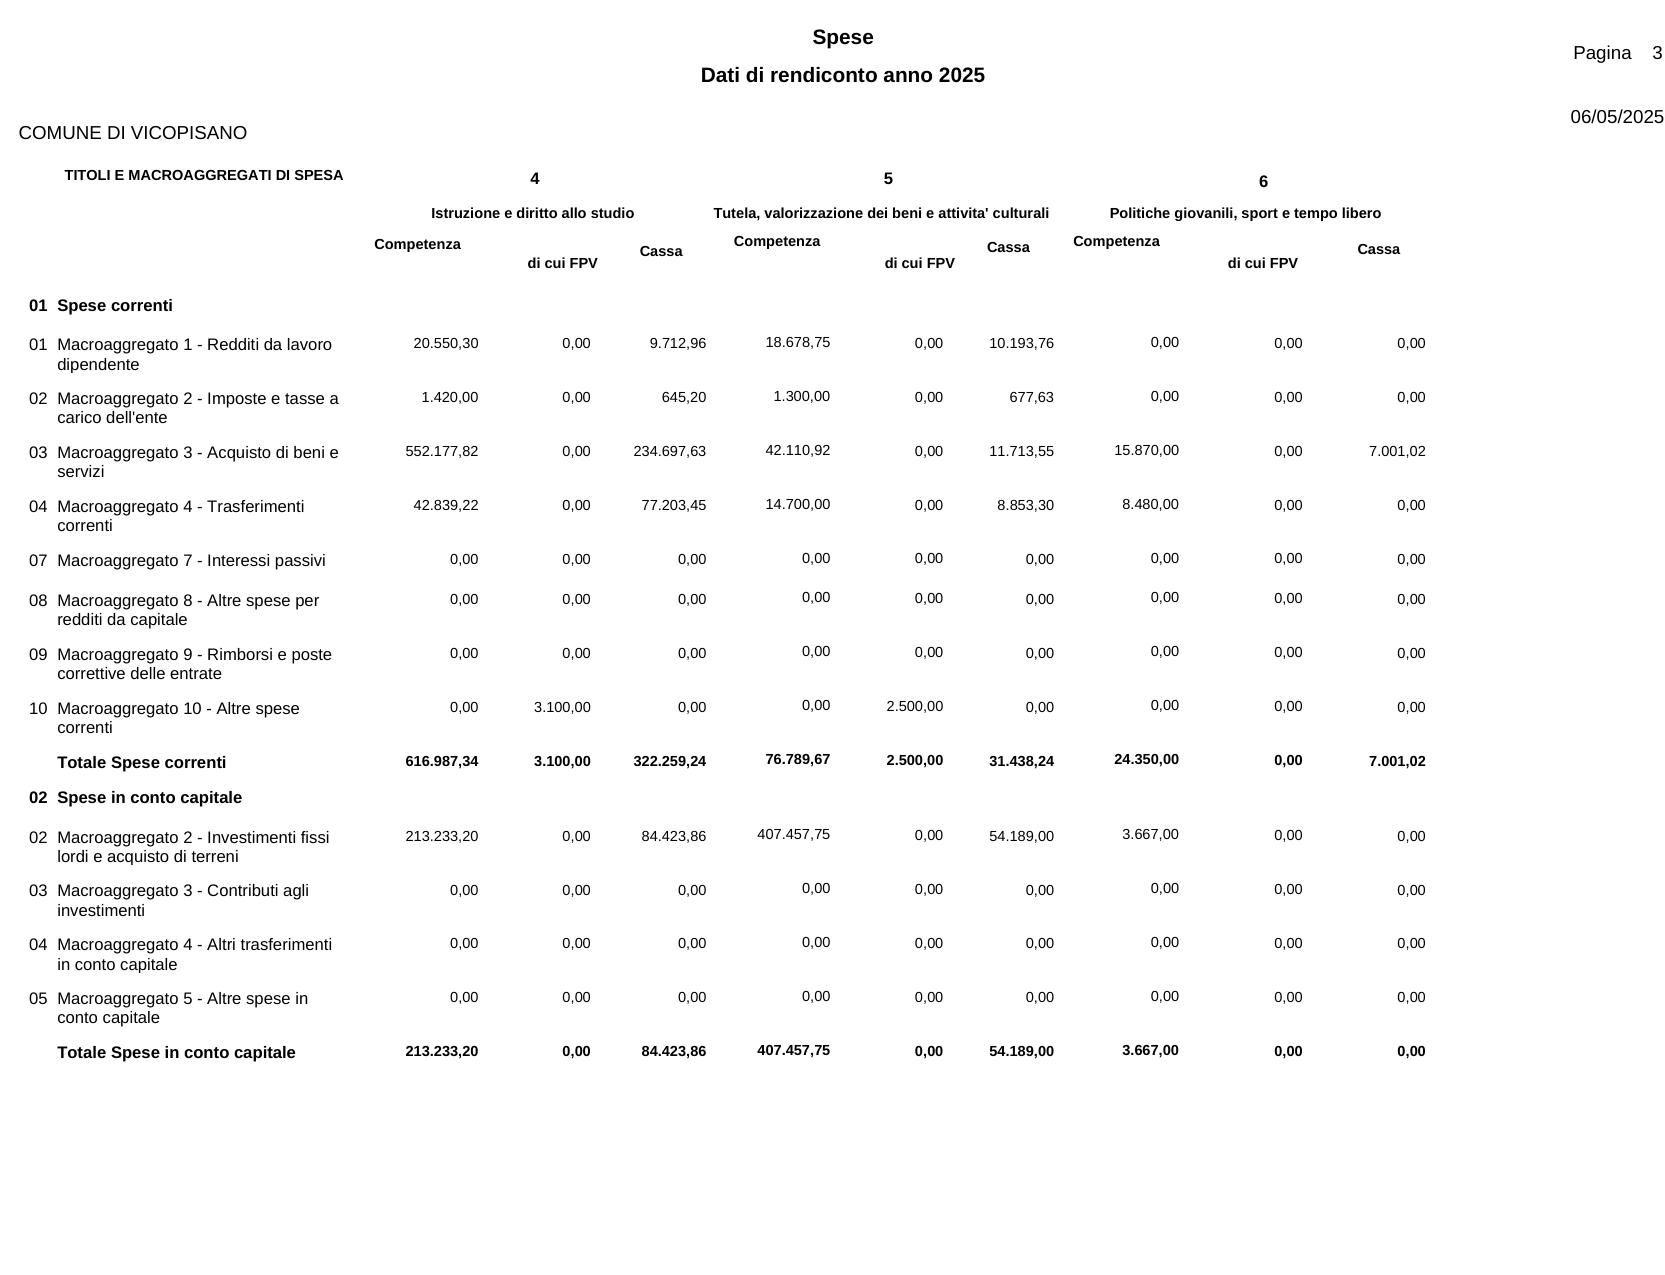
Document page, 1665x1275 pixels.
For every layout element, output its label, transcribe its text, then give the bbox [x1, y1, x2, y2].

text Macroaggregato 1 - Redditi da lavoro [57, 335, 350, 354]
text Macroaggregato 3 - Contributi agli [57, 881, 350, 900]
text 0,00 [483, 497, 591, 514]
text 552.177,82 [359, 443, 478, 460]
text 0,00 [1187, 442, 1302, 459]
text 0,00 [483, 827, 591, 844]
text Totale Spese correnti [57, 752, 350, 771]
text 0,00 [359, 644, 478, 661]
text 234.697,63 [594, 443, 706, 460]
text 0,00 [483, 989, 591, 1006]
text 0,00 [1187, 590, 1302, 607]
text 677,63 [945, 389, 1054, 406]
text 0,00 [1187, 1042, 1302, 1059]
text 0,00 [1062, 549, 1179, 566]
text 0,00 [836, 1042, 943, 1059]
text 3.667,00 [1062, 826, 1179, 843]
text 0,00 [1187, 698, 1302, 714]
text 3.100,00 [483, 698, 591, 715]
text 0,00 [945, 551, 1054, 568]
text 14.700,00 [711, 495, 830, 512]
text 0,00 [483, 1043, 591, 1060]
text 10 [26, 698, 50, 717]
text 7.001,02 [1306, 752, 1426, 769]
text 42.839,22 [359, 497, 478, 514]
text 0,00 [594, 698, 706, 715]
text 0,00 [836, 644, 943, 661]
text 0,00 [1062, 697, 1179, 714]
text 0,00 [1306, 827, 1426, 844]
text 0,00 [1062, 643, 1179, 660]
text Macroaggregato 3 - Acquisto di beni e [57, 443, 350, 462]
text 0,00 [711, 988, 830, 1004]
text 0,00 [483, 443, 591, 460]
text di cui FPV [520, 255, 605, 271]
text Macroaggregato 4 - Trasferimenti [57, 497, 350, 516]
text 0,00 [945, 989, 1054, 1006]
text 0,00 [1306, 497, 1426, 514]
text 4 [519, 169, 550, 187]
text Totale Spese in conto capitale [57, 1043, 350, 1062]
text 0,00 [483, 591, 591, 607]
text 0,00 [836, 827, 943, 843]
text 0,00 [1187, 934, 1302, 951]
text correnti [57, 516, 350, 534]
text 03 [26, 881, 50, 900]
text 0,00 [836, 988, 943, 1005]
text 0,00 [711, 697, 830, 714]
text 0,00 [1306, 389, 1426, 406]
text 10.193,76 [945, 335, 1054, 352]
text 18.678,75 [711, 334, 830, 350]
text 0,00 [1306, 551, 1426, 568]
text 0,00 [359, 881, 478, 898]
text 407.457,75 [711, 1041, 830, 1058]
text 76.789,67 [711, 751, 830, 768]
text 0,00 [1306, 935, 1426, 952]
text in conto capitale [57, 954, 350, 973]
text 0,00 [1062, 880, 1179, 896]
text 0,00 [1306, 698, 1426, 715]
text Macroaggregato 4 - Altri trasferimenti [57, 935, 350, 954]
text 0,00 [836, 334, 943, 351]
text 322.259,24 [594, 752, 706, 769]
text 0,00 [359, 989, 478, 1006]
text 04 [26, 935, 50, 954]
text 24.350,00 [1062, 751, 1179, 768]
text 11.713,55 [945, 443, 1054, 460]
text di cui FPV [880, 255, 959, 271]
text 616.987,34 [359, 752, 478, 769]
text investimenti [57, 900, 350, 919]
text Cassa [982, 239, 1035, 256]
text dipendente [57, 354, 350, 373]
text 01 [26, 295, 50, 314]
text redditi da capitale [57, 610, 350, 628]
text 15.870,00 [1062, 441, 1179, 458]
text correttive delle entrate [57, 664, 350, 682]
text Competenza [1062, 233, 1171, 250]
text 42.110,92 [711, 441, 830, 458]
text 9.712,96 [594, 335, 706, 352]
text 02 [26, 827, 50, 846]
text Istruzione e diritto allo studio [362, 205, 703, 221]
text 0,00 [945, 591, 1054, 607]
text 0,00 [1062, 934, 1179, 950]
text 8.480,00 [1062, 495, 1179, 512]
text 0,00 [945, 881, 1054, 898]
text 0,00 [483, 335, 591, 352]
text 0,00 [711, 880, 830, 896]
text 0,00 [836, 442, 943, 459]
text 0,00 [483, 881, 591, 898]
text Macroaggregato 8 - Altre spese per [57, 591, 350, 610]
text 0,00 [1187, 334, 1302, 351]
text 0,00 [836, 881, 943, 897]
text 05 [26, 989, 50, 1008]
text 0,00 [1062, 589, 1179, 606]
text 0,00 [1187, 388, 1302, 405]
text 0,00 [1187, 550, 1302, 567]
text 0,00 [1062, 988, 1179, 1004]
text correnti [57, 718, 350, 736]
text 0,00 [711, 549, 830, 566]
text 07 [26, 551, 50, 569]
text 0,00 [1187, 496, 1302, 513]
text 6 [1248, 172, 1278, 191]
text 0,00 [1187, 827, 1302, 843]
text 77.203,45 [594, 497, 706, 514]
text Spese in conto capitale [57, 788, 350, 806]
text COMUNE DI VICOPISANO [18, 122, 636, 143]
text 0,00 [594, 591, 706, 607]
text 407.457,75 [711, 826, 830, 843]
text 0,00 [1187, 988, 1302, 1005]
text 5 [873, 169, 903, 188]
text 04 [26, 497, 50, 516]
text 0,00 [483, 935, 591, 952]
text 0,00 [711, 934, 830, 950]
text 645,20 [594, 389, 706, 406]
text Pagina 3 [1516, 42, 1663, 63]
text 0,00 [836, 388, 943, 405]
text Macroaggregato 5 - Altre spese in [57, 989, 350, 1008]
text Tutela, valorizzazione dei beni e attivita' culturali [711, 205, 1052, 221]
text 01 [26, 335, 50, 354]
text Macroaggregato 10 - Altre spese [57, 698, 350, 718]
text 0,00 [1306, 1043, 1426, 1060]
text 0,00 [1062, 334, 1179, 350]
text 02 [26, 788, 50, 806]
text 0,00 [836, 934, 943, 951]
text 0,00 [483, 551, 591, 568]
text Competenza [363, 236, 472, 253]
text 0,00 [594, 989, 706, 1006]
text Cassa [1352, 241, 1405, 258]
text carico dell'ente [57, 408, 350, 427]
text Spese correnti [57, 295, 350, 314]
text conto capitale [57, 1008, 350, 1027]
text 0,00 [836, 590, 943, 607]
text 0,00 [836, 496, 943, 513]
text 0,00 [359, 591, 478, 607]
text 0,00 [1062, 388, 1179, 404]
text 1.300,00 [711, 388, 830, 404]
text Politiche giovanili, sport e tempo libero [1060, 205, 1431, 222]
text Dati di rendiconto anno 2025 [289, 62, 1396, 86]
text 0,00 [594, 644, 706, 661]
text 1.420,00 [359, 389, 478, 406]
text Macroaggregato 9 - Rimborsi e poste [57, 644, 350, 664]
text 08 [26, 591, 50, 609]
text 84.423,86 [594, 1043, 706, 1060]
text lordi e acquisto di terreni [57, 847, 350, 865]
text Competenza [722, 233, 832, 250]
text Macroaggregato 2 - Investimenti fissi [57, 827, 350, 847]
text 84.423,86 [594, 827, 706, 844]
text Cassa [634, 242, 688, 259]
text 0,00 [1187, 644, 1302, 661]
text 09 [26, 644, 50, 663]
text Macroaggregato 2 - Imposte e tasse a [57, 389, 350, 408]
text 0,00 [483, 644, 591, 661]
text Spese [289, 25, 1396, 49]
text 3.667,00 [1062, 1041, 1179, 1058]
text 213.233,20 [359, 1043, 478, 1060]
text 0,00 [711, 589, 830, 606]
text Macroaggregato 7 - Interessi passivi [57, 551, 350, 569]
text 0,00 [945, 935, 1054, 952]
text 20.550,30 [359, 335, 478, 352]
text 0,00 [1306, 881, 1426, 898]
text 31.438,24 [945, 752, 1054, 769]
text 0,00 [1187, 881, 1302, 897]
text 3.100,00 [483, 752, 591, 769]
text 0,00 [836, 550, 943, 567]
text TITOLI E MACROAGGREGATI DI SPESA [57, 167, 352, 183]
text di cui FPV [1218, 255, 1308, 271]
text 2.500,00 [836, 698, 943, 714]
text 0,00 [945, 644, 1054, 661]
text 0,00 [711, 643, 830, 660]
text 0,00 [1187, 752, 1302, 768]
text 2.500,00 [836, 752, 943, 768]
text 0,00 [359, 935, 478, 952]
text 06/05/2025 [1518, 106, 1664, 127]
text 7.001,02 [1306, 443, 1426, 460]
text 02 [26, 389, 50, 408]
text 0,00 [359, 551, 478, 568]
text 54.189,00 [945, 827, 1054, 844]
text 0,00 [1306, 335, 1426, 352]
text 03 [26, 443, 50, 462]
text 0,00 [1306, 989, 1426, 1006]
text 0,00 [594, 551, 706, 568]
text 0,00 [594, 935, 706, 952]
text 0,00 [359, 698, 478, 715]
text 0,00 [483, 389, 591, 406]
text servizi [57, 462, 350, 481]
text 0,00 [1306, 591, 1426, 607]
text 213.233,20 [359, 827, 478, 844]
text 54.189,00 [945, 1043, 1054, 1060]
text 0,00 [945, 698, 1054, 715]
text 8.853,30 [945, 497, 1054, 514]
text 0,00 [594, 881, 706, 898]
text 0,00 [1306, 644, 1426, 661]
